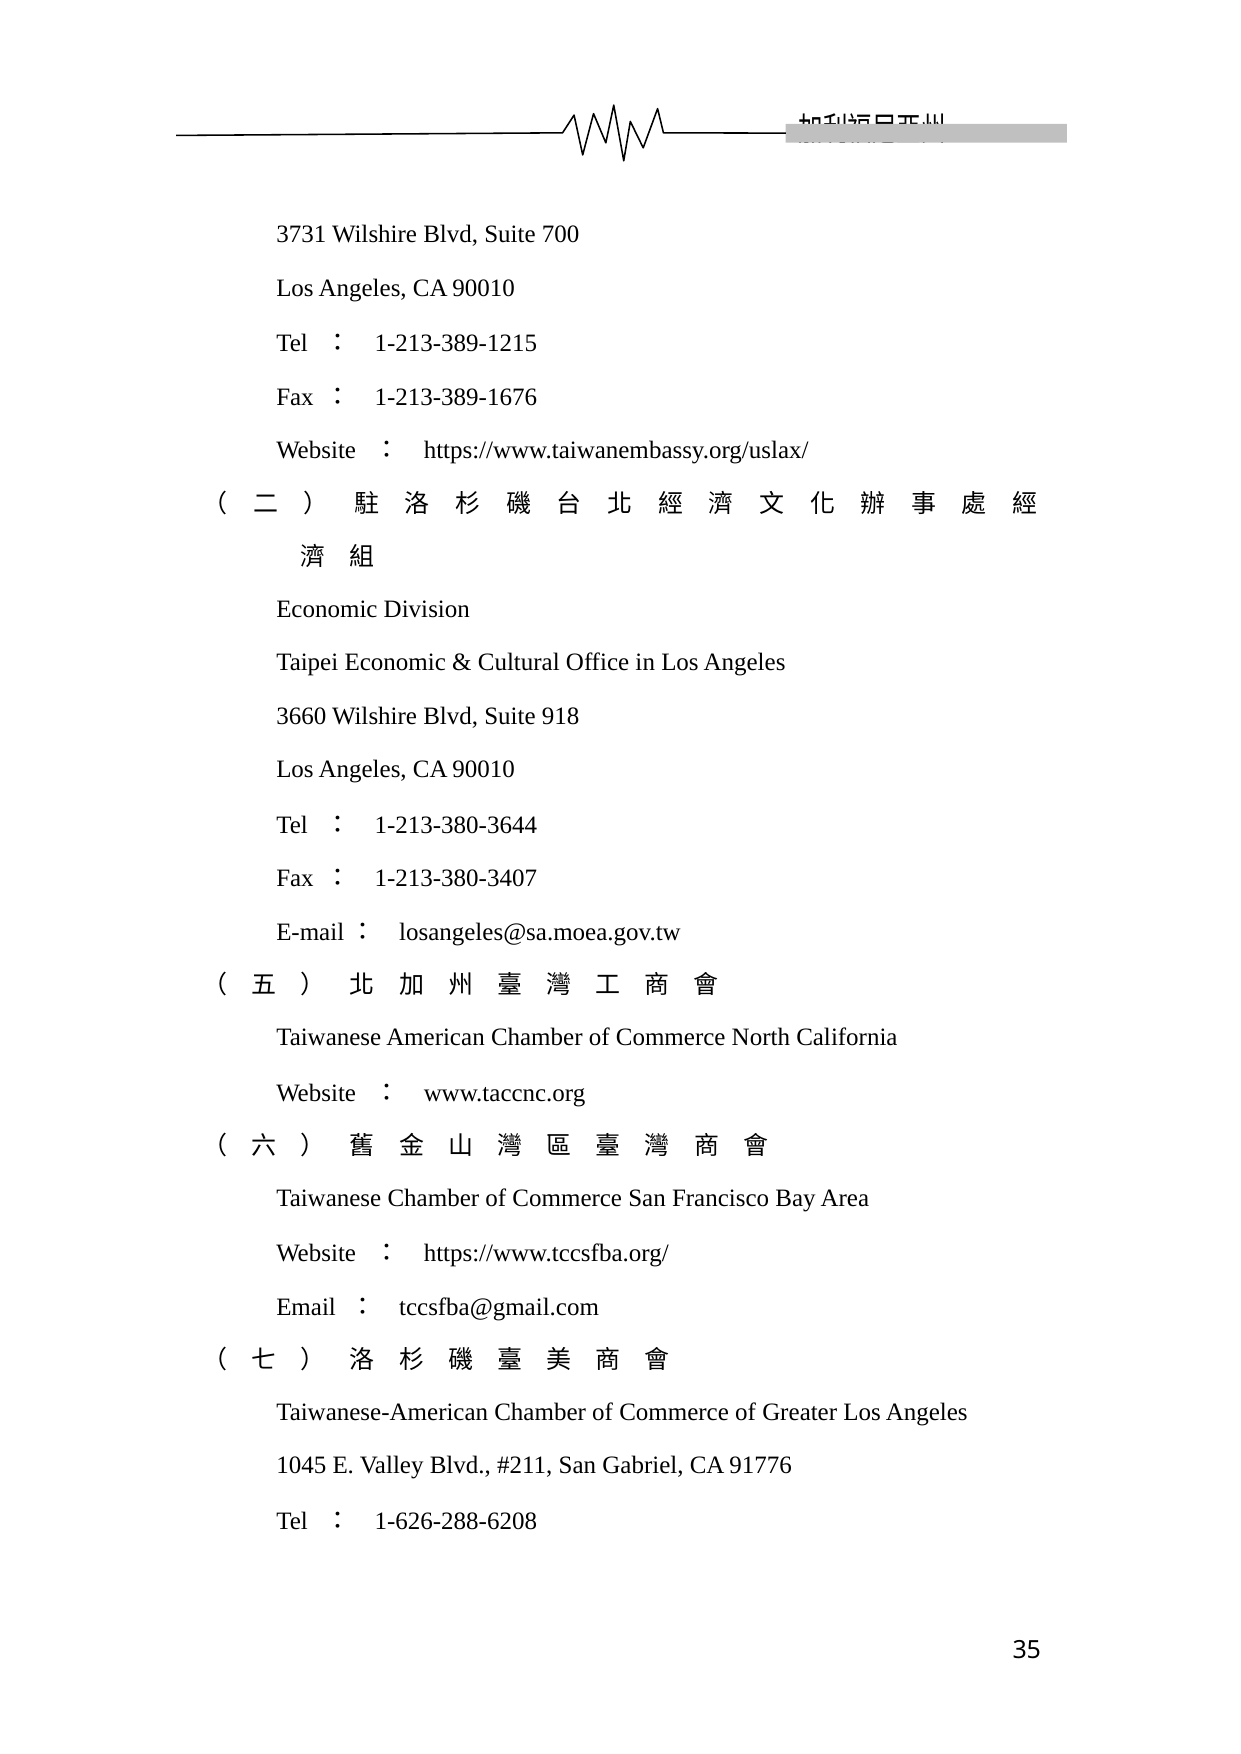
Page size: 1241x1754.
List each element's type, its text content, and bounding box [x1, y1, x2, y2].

text Tel：1-213-389-1215 [202, 314, 1063, 367]
text Fax：1-213-380-3407 [202, 849, 1063, 903]
text Los Angeles, CA 90010 [202, 260, 1063, 314]
text E-mail：losangeles@sa.moea.gov.tw [202, 903, 1063, 956]
text 3660 Wilshire Blvd, Suite 918 [202, 689, 1063, 742]
text Taiwanese American Chamber of Commerce North California [202, 1010, 1063, 1063]
text Los Angeles, CA 90010 [202, 742, 1063, 796]
text （五）北加州臺灣工商會 [202, 956, 1063, 1010]
text Email：tccsfba@gmail.com [202, 1278, 1063, 1331]
text Website：https://www.taiwanembassy.org/uslax/ [202, 421, 1063, 474]
text （二）駐洛杉磯台北經濟文化辦事處經濟組 [202, 474, 1063, 582]
text 1045 E. Valley Blvd., #211, San Gabriel, CA 91776 [202, 1438, 1063, 1492]
text Tel：1-213-380-3644 [202, 796, 1063, 849]
text Website：https://www.tccsfba.org/ [202, 1224, 1063, 1278]
text （七）洛杉磯臺美商會 [202, 1331, 1063, 1385]
text Fax：1-213-389-1676 [202, 367, 1063, 421]
text Website：www.taccnc.org [202, 1063, 1063, 1117]
text Tel：1-626-288-6208 [202, 1492, 1063, 1545]
text 3731 Wilshire Blvd, Suite 700 [202, 207, 1063, 260]
text （六）舊金山灣區臺灣商會 [202, 1117, 1063, 1171]
text Taiwanese Chamber of Commerce San Francisco Bay Area [202, 1171, 1063, 1224]
text Taiwanese-American Chamber of Commerce of Greater Los Angeles [202, 1385, 1063, 1438]
text Economic Division [202, 582, 1063, 635]
text Taipei Economic & Cultural Office in Los Angeles [202, 635, 1063, 689]
